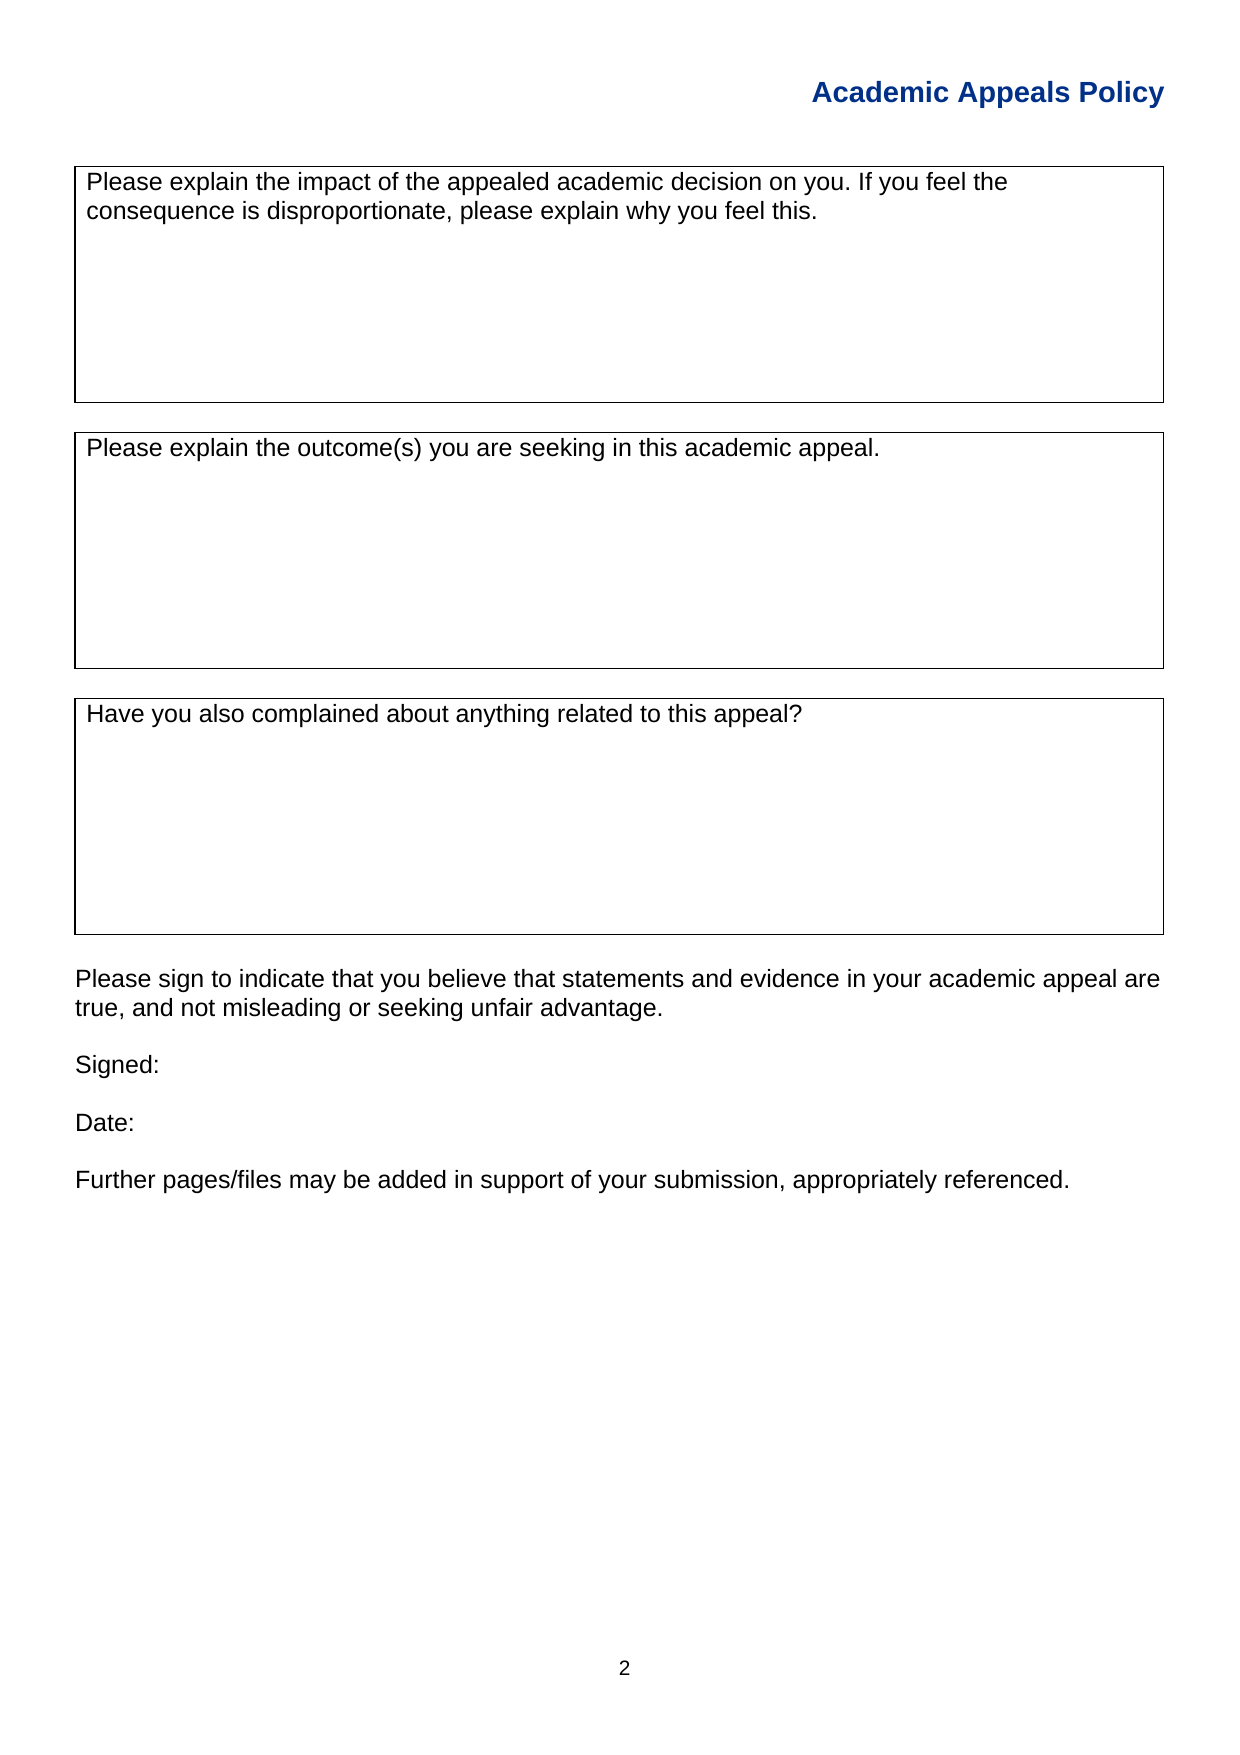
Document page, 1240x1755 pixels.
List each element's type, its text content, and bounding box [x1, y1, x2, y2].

table_header Have you also complained about anything related to this appeal? [76, 699, 1163, 934]
text Further pages/files may be added in support of your submission, appropriately referenced. [75, 1165, 1164, 1194]
text Please sign to indicate that you believe that statements and evidence in your academic appeal are true, and not misleading or seeking unfair advantage. [75, 964, 1164, 1022]
text Date: [75, 1108, 1164, 1137]
text Signed: [75, 1050, 1164, 1079]
table_header Please explain the outcome(s) you are seeking in this academic appeal. [76, 433, 1163, 668]
table_header Please explain the impact of the appealed academic decision on you. If you feel the consequence is disproportionate, please explain why you feel this. [76, 167, 1163, 402]
